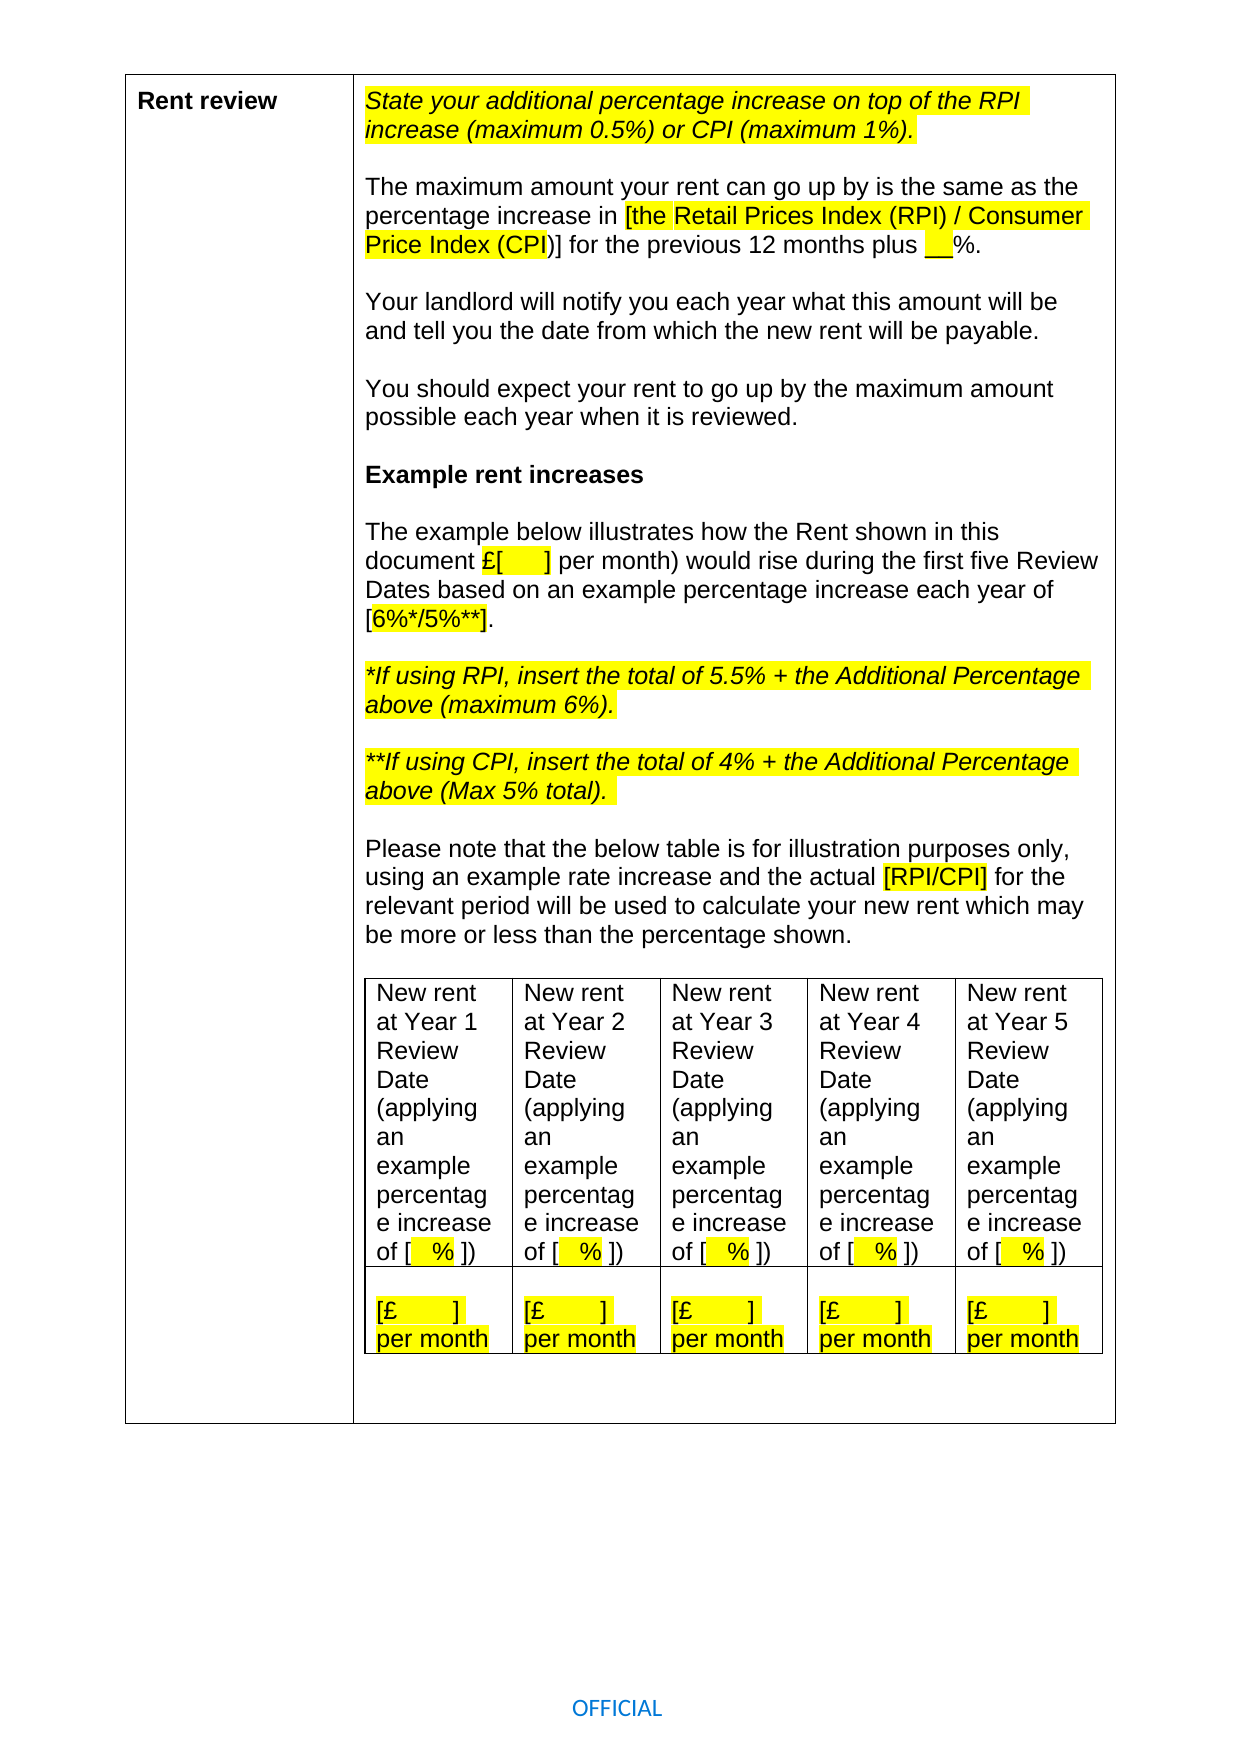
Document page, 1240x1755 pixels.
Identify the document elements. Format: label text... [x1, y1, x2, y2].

table_header New rent at Year 2 Review Date (applying an example percentage increase of [ % ]) [513, 979, 660, 1266]
table_cell [£ ] per month [661, 1267, 807, 1353]
table_header New rent at Year 5 Review Date (applying an example percentage increase of [ % ]) [956, 979, 1102, 1266]
table_header New rent at Year 1 Review Date (applying an example percentage increase of [ % ]) [366, 979, 512, 1266]
table_cell [£ ] per month [808, 1267, 955, 1353]
table_cell Rent review [126, 75, 353, 1423]
table_header New rent at Year 4 Review Date (applying an example percentage increase of [ % ]) [808, 979, 955, 1266]
table_cell [£ ] per month [956, 1267, 1102, 1353]
table_cell [£ ] per month [366, 1267, 512, 1353]
table_cell [£ ] per month [513, 1267, 660, 1353]
table_header New rent at Year 3 Review Date (applying an example percentage increase of [ % ]) [661, 979, 807, 1266]
table_cell State your additional percentage increase on top of the RPI increase (maximum 0.5%) or CPI (maximum 1%). The maximum amount your rent can go up by is the same as the percentage increase in [the Retail Prices Index (RPI) / Consumer Price Index (CPI)] for the previous 12 months plus __%. Your landlord will notify you each year what this amount will be and tell you the date from which the new rent will be payable. You should expect your rent to go up by the maximum amount possible each year when it is reviewed. Example rent increases The example below illustrates how the Rent shown in this document £[ ] per month) would rise during the first five Review Dates based on an example percentage increase each year of [6%*/5%**]. *If using RPI, insert the total of 5.5% + the Additional Percentage above (maximum 6%). **If using CPI, insert the total of 4% + the Additional Percentage above (Max 5% total). Please note that the below table is for illustration purposes only, using an example rate increase and the actual [RPI/CPI] for the relevant period will be used to calculate your new rent which may be more or less than the percentage shown. [354, 75, 1115, 1423]
